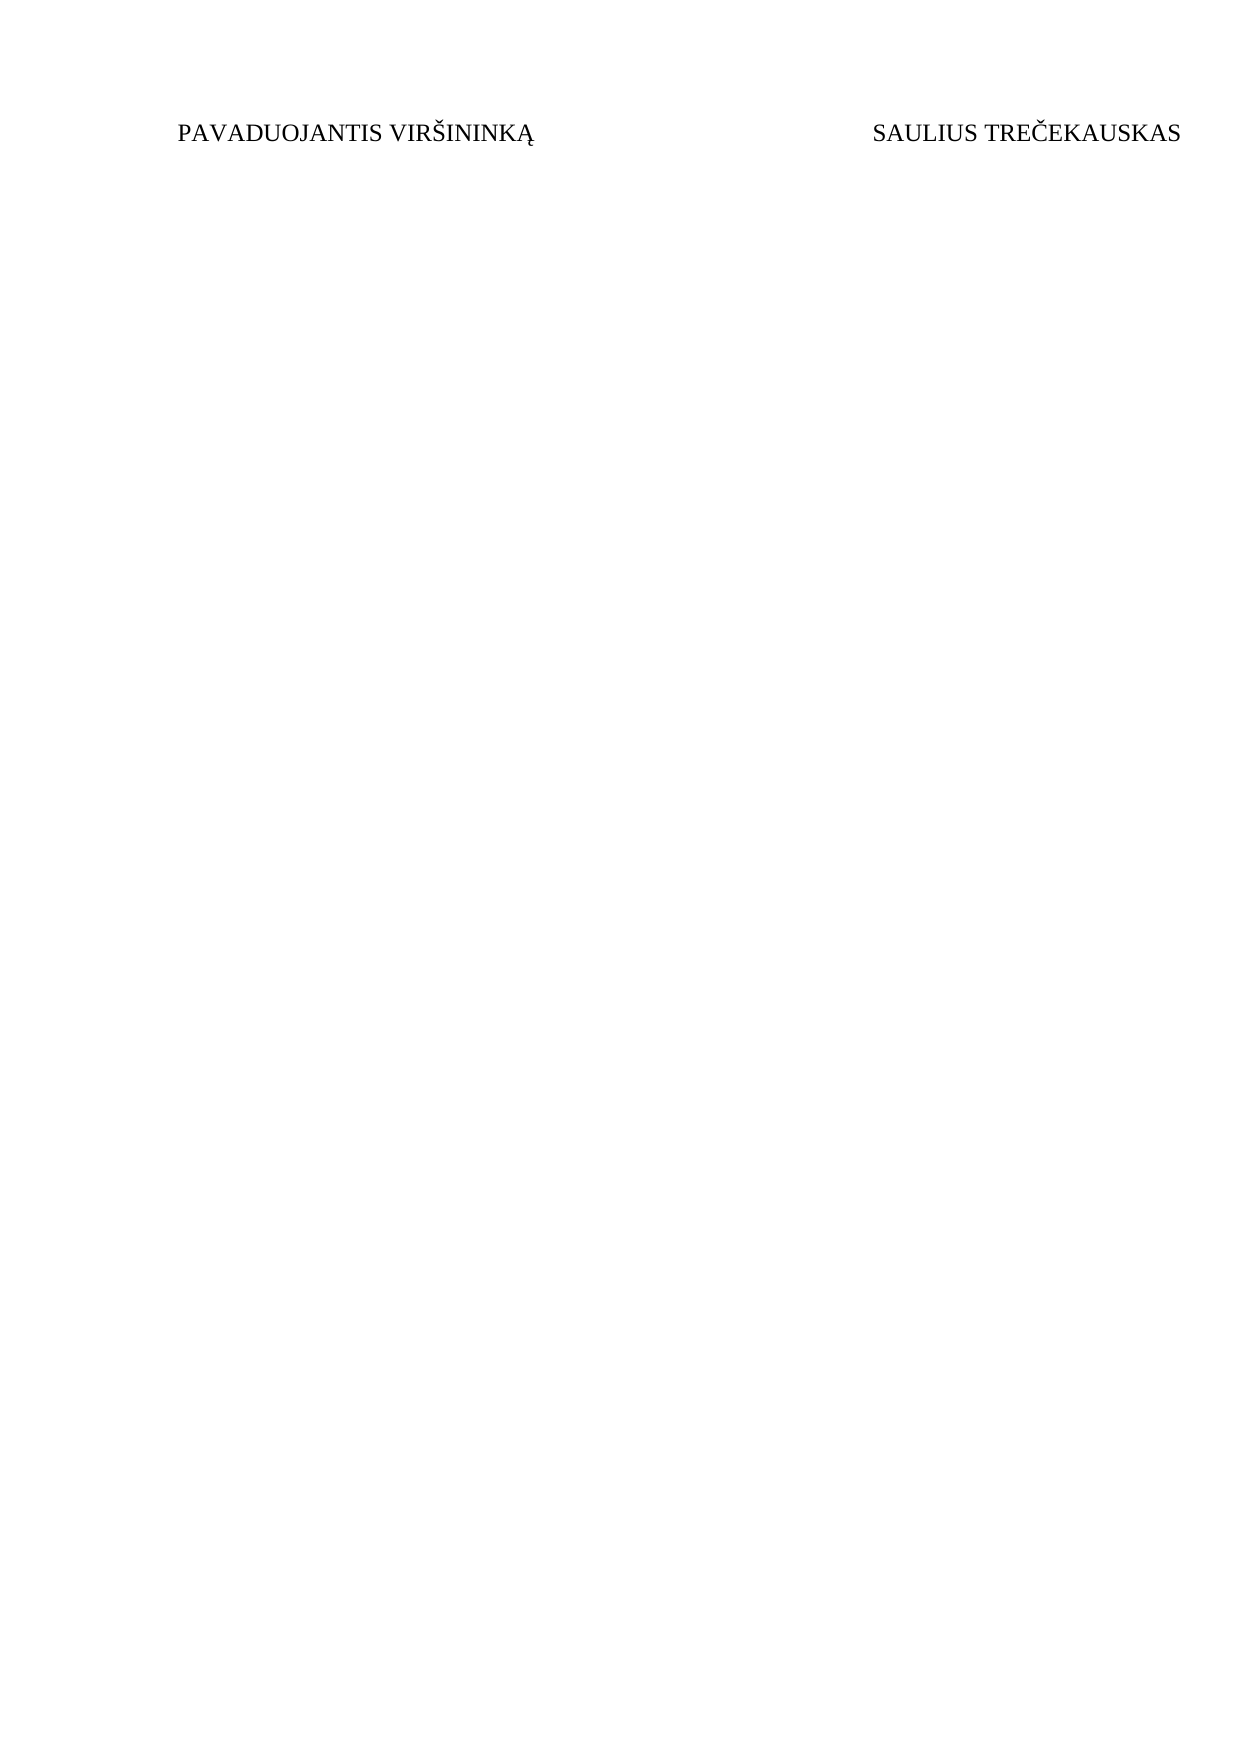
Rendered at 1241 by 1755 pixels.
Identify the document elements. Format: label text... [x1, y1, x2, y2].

text PAVADUOJANTIS VIRŠININKĄ SAULIUS TREČEKAUSKAS [177, 118, 1181, 147]
